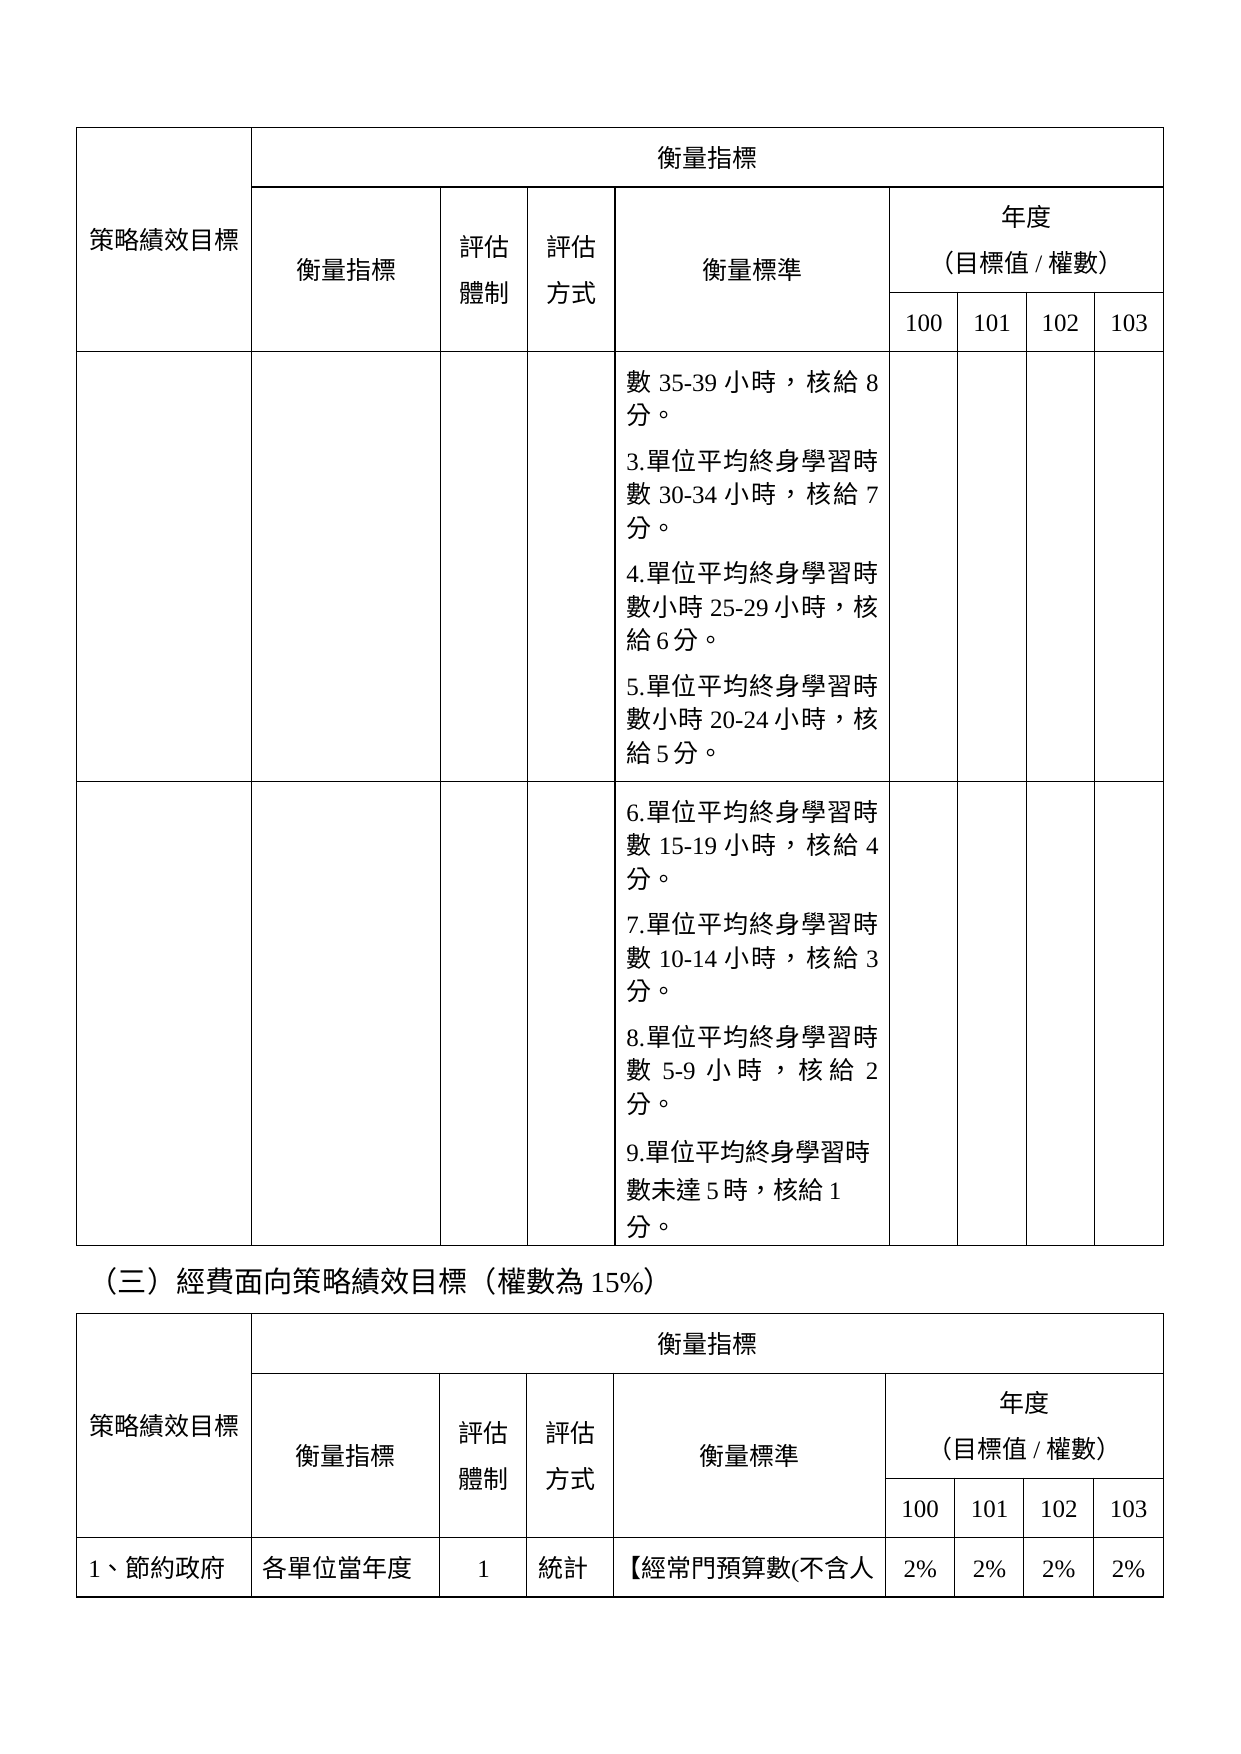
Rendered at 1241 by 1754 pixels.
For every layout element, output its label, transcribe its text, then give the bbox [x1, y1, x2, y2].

table_cell [1095, 782, 1163, 1245]
table_cell [77, 782, 251, 1245]
table_cell [958, 782, 1026, 1245]
table_cell 101 [955, 1479, 1023, 1537]
table_cell [1027, 352, 1094, 781]
table_cell [252, 352, 440, 781]
table_cell 評估 方式 [528, 188, 614, 351]
table_cell [890, 352, 957, 781]
table_cell 2% [886, 1538, 954, 1596]
table_header 策略績效目標 [77, 128, 251, 351]
table_cell 1 [440, 1538, 526, 1596]
table_cell [958, 352, 1026, 781]
table_cell 103 [1094, 1479, 1163, 1537]
table_header 衡量指標 [252, 1314, 1163, 1372]
table_header 策略績效目標 [77, 1314, 251, 1537]
table_cell 衡量指標 [252, 188, 440, 351]
table_cell 衡量標準 [616, 188, 889, 351]
table_cell 101 [958, 293, 1026, 351]
table_cell 2% [955, 1538, 1023, 1596]
text （三）經費面向策略績效目標（權數為15%） [88, 1258, 1152, 1301]
table_cell 衡量標準 [614, 1374, 885, 1537]
table_cell [441, 352, 527, 781]
table_cell 衡量指標 [252, 1374, 439, 1537]
table_cell 節約政府支出，邁向財政收支平衡（15%） [77, 1538, 251, 1596]
table_cell 評估 體制 [441, 188, 527, 351]
table_cell [1095, 352, 1163, 781]
table_cell 各單位當年度 [252, 1538, 439, 1596]
table_cell [252, 782, 440, 1245]
table_cell [528, 352, 614, 781]
table_cell [1027, 782, 1094, 1245]
table_cell 2% [1024, 1538, 1093, 1596]
table_cell 評估 體制 [440, 1374, 526, 1537]
table_cell 年度 （目標值 / 權數） [890, 188, 1163, 292]
table_cell 6.單位平均終身學習時數15-19小時，核給4分。 7.單位平均終身學習時數10-14小時，核給3分。 8.單位平均終身學習時數5-9小時，核給2分。 9.單位平均終身學習時數未達5時，核給1分。 [616, 782, 889, 1245]
table_cell 年度 （目標值 / 權數） [886, 1374, 1163, 1478]
table_cell [441, 782, 527, 1245]
table_cell 數35-39小時，核給8分。 3.單位平均終身學習時數30-34小時，核給7分。 4.單位平均終身學習時數小時25-29小時，核給6分。 5.單位平均終身學習時數小時20-24小時，核給5分。 [616, 352, 889, 781]
table_cell 102 [1024, 1479, 1093, 1537]
table_cell 103 [1095, 293, 1163, 351]
table_cell [77, 352, 251, 781]
table_cell 評估 方式 [527, 1374, 613, 1537]
table_header 衡量指標 [252, 128, 1163, 186]
table_cell 【經常門預算數(不含人 [614, 1538, 885, 1596]
table_cell [890, 782, 957, 1245]
table_cell [528, 782, 614, 1245]
table_cell 2% [1094, 1538, 1163, 1596]
table_cell 100 [890, 293, 957, 351]
table_cell 統計 [527, 1538, 613, 1596]
table_cell 100 [886, 1479, 954, 1537]
table_cell 102 [1027, 293, 1094, 351]
